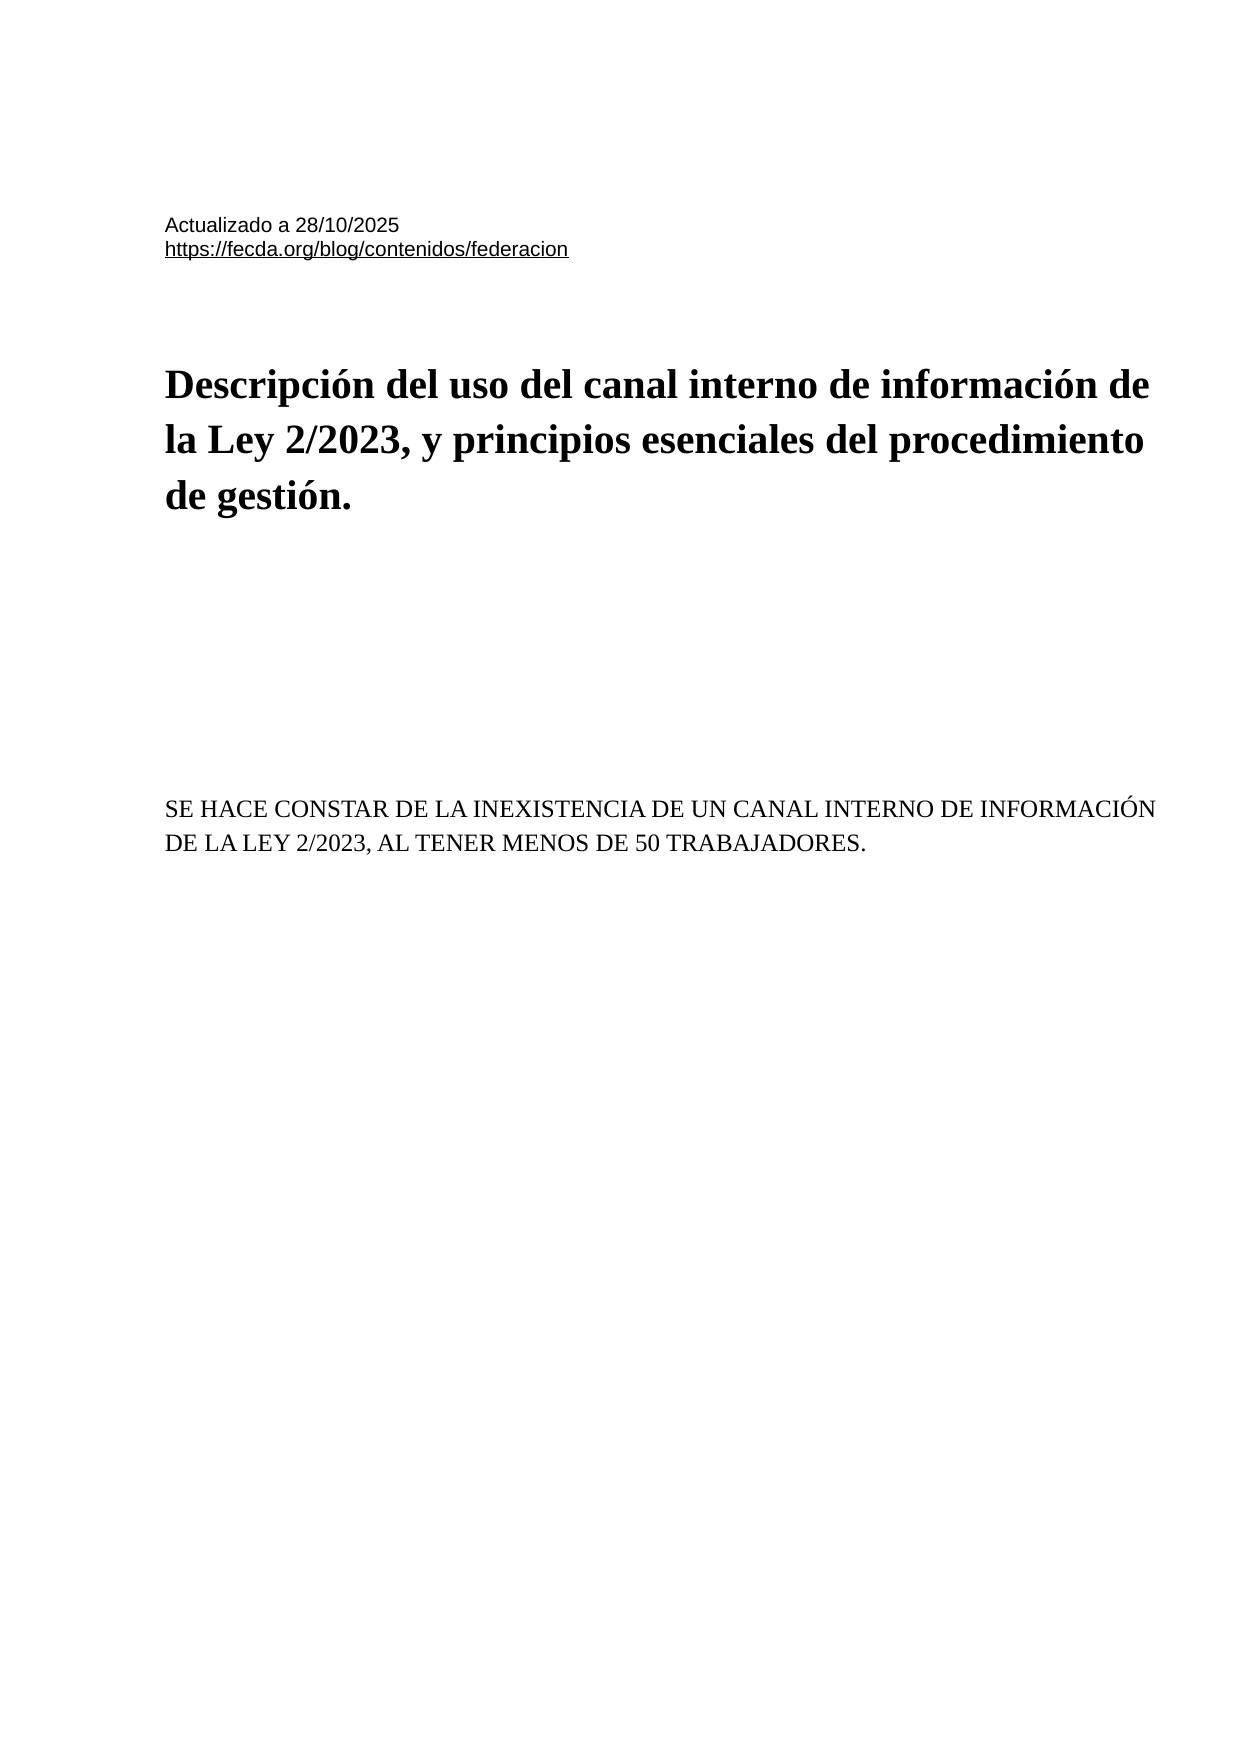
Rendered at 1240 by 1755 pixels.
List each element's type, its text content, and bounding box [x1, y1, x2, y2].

text Descripción del uso del canal interno de información de la Ley 2/2023, y principios esenciales del procedimiento de gestión. [164, 360, 1162, 518]
text Actualizado a 28/10/2025 [164, 212, 1162, 236]
text SE HACE CONSTAR DE LA INEXISTENCIA DE UN CANAL INTERNO DE INFORMACIÓN DE LA LEY 2/2023, AL TENER MENOS DE 50 TRABAJADORES. [164, 794, 1162, 856]
text https://fecda.org/blog/contenidos/federacion [164, 236, 1162, 260]
